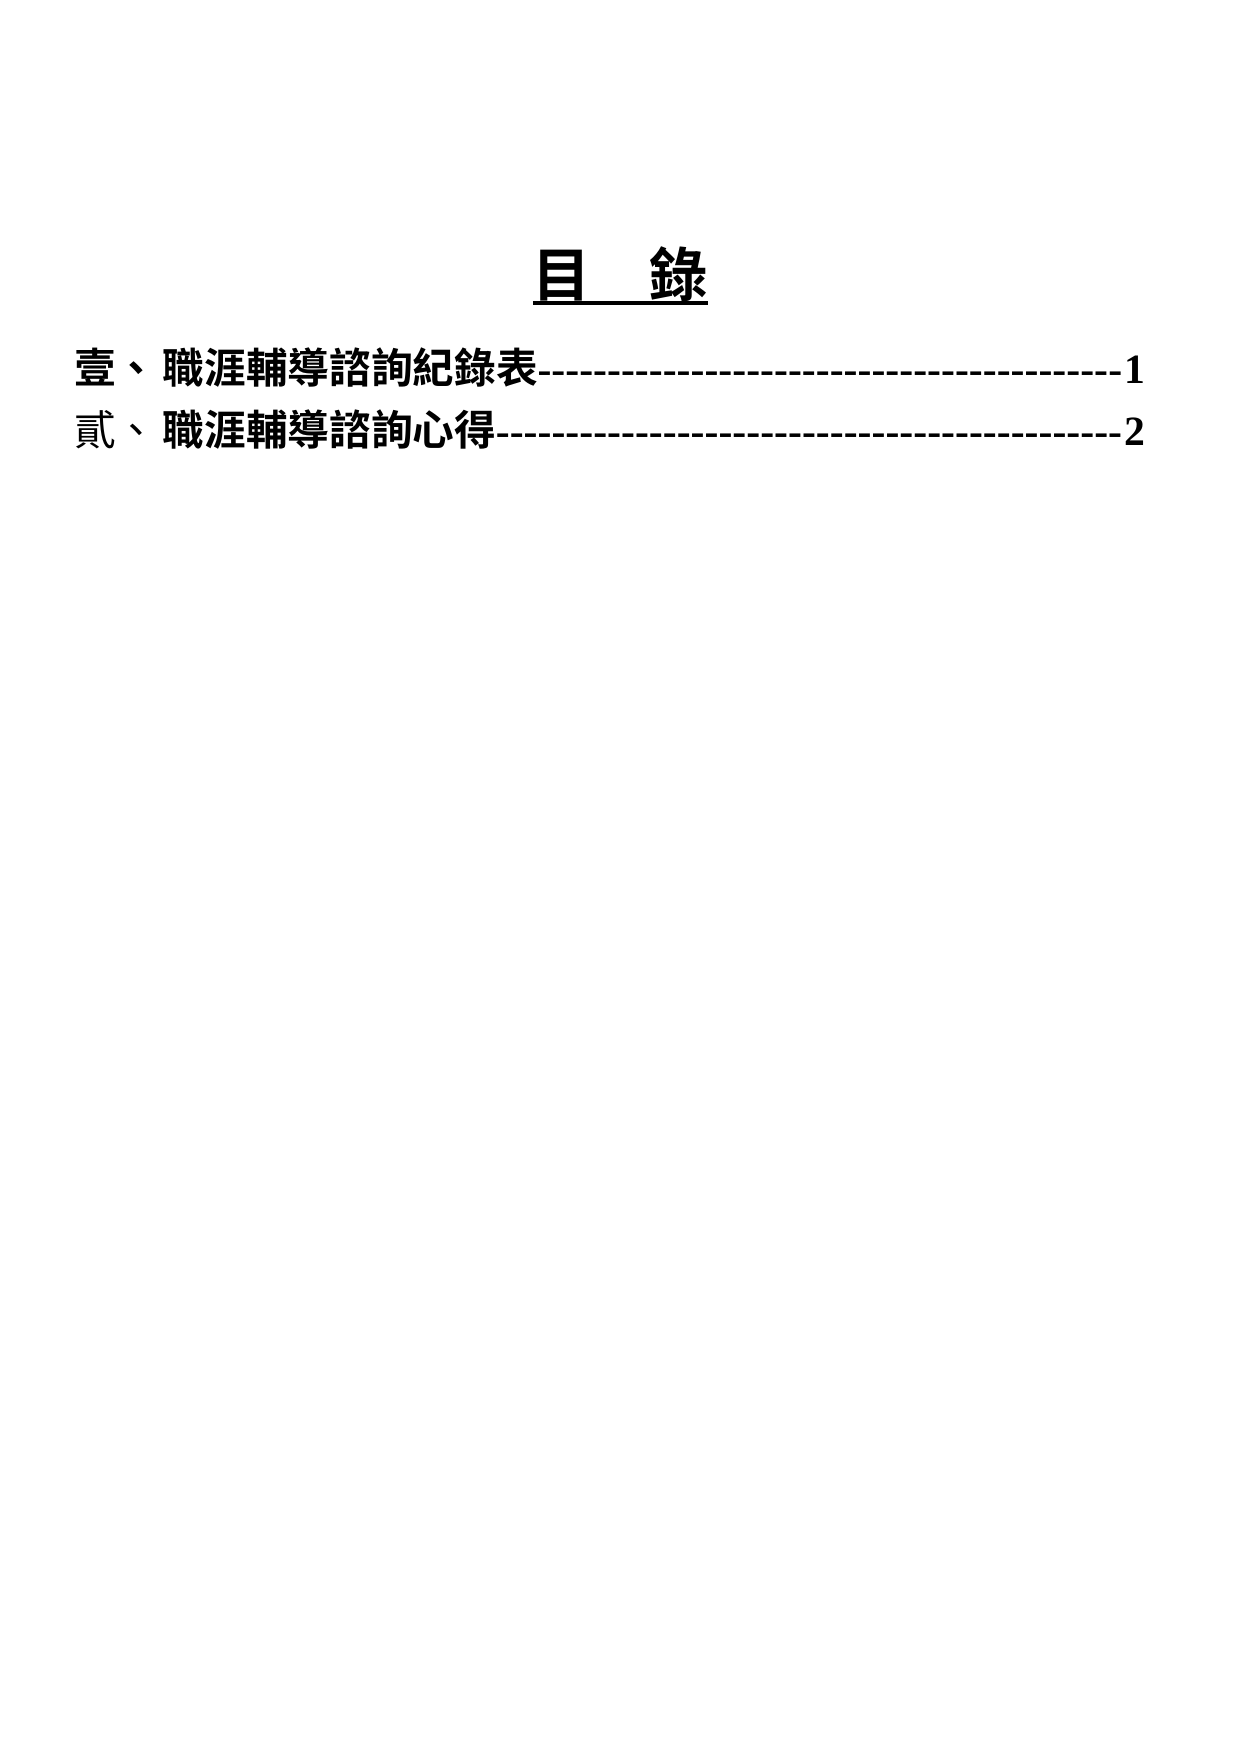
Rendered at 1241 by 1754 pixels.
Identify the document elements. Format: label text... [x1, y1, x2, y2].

list 職涯輔導諮詢心得 2 [74, 386, 1166, 448]
text 目 錄 [74, 198, 1166, 323]
list 職涯輔導諮詢紀錄表 1 [74, 323, 1166, 386]
